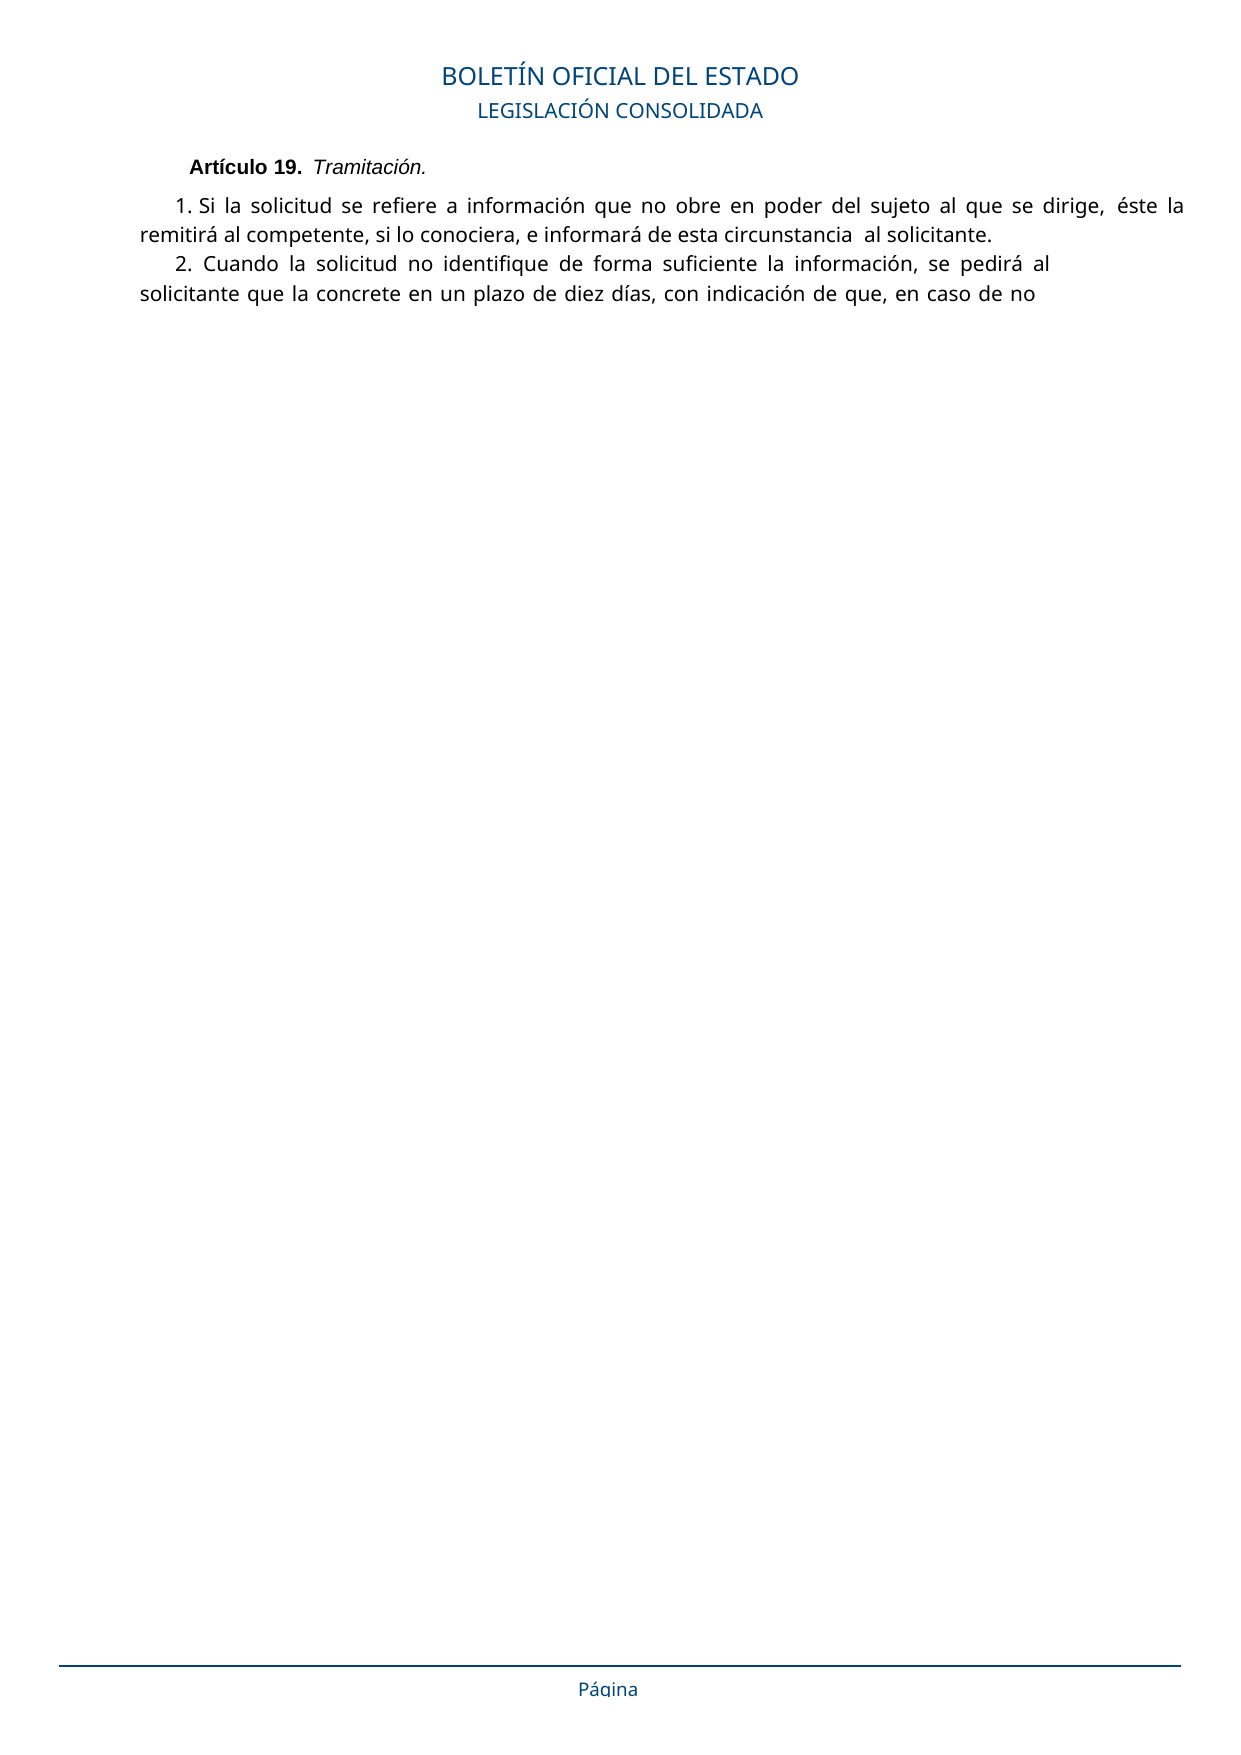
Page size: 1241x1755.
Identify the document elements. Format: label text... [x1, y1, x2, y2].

list Si la solicitud se refiere a información que no obre en poder del sujeto al que se dirige, éste la remitirá al competente, si lo conociera, e informará de esta circunstancia al solicitante. [139, 191, 1184, 248]
text Artículo 19. Tramitación. [189, 154, 1184, 178]
list Cuando la solicitud no identifique de forma suficiente la información, se pedirá al solicitante que la concrete en un plazo de diez días, con indicación de que, en caso de no [139, 249, 1052, 307]
